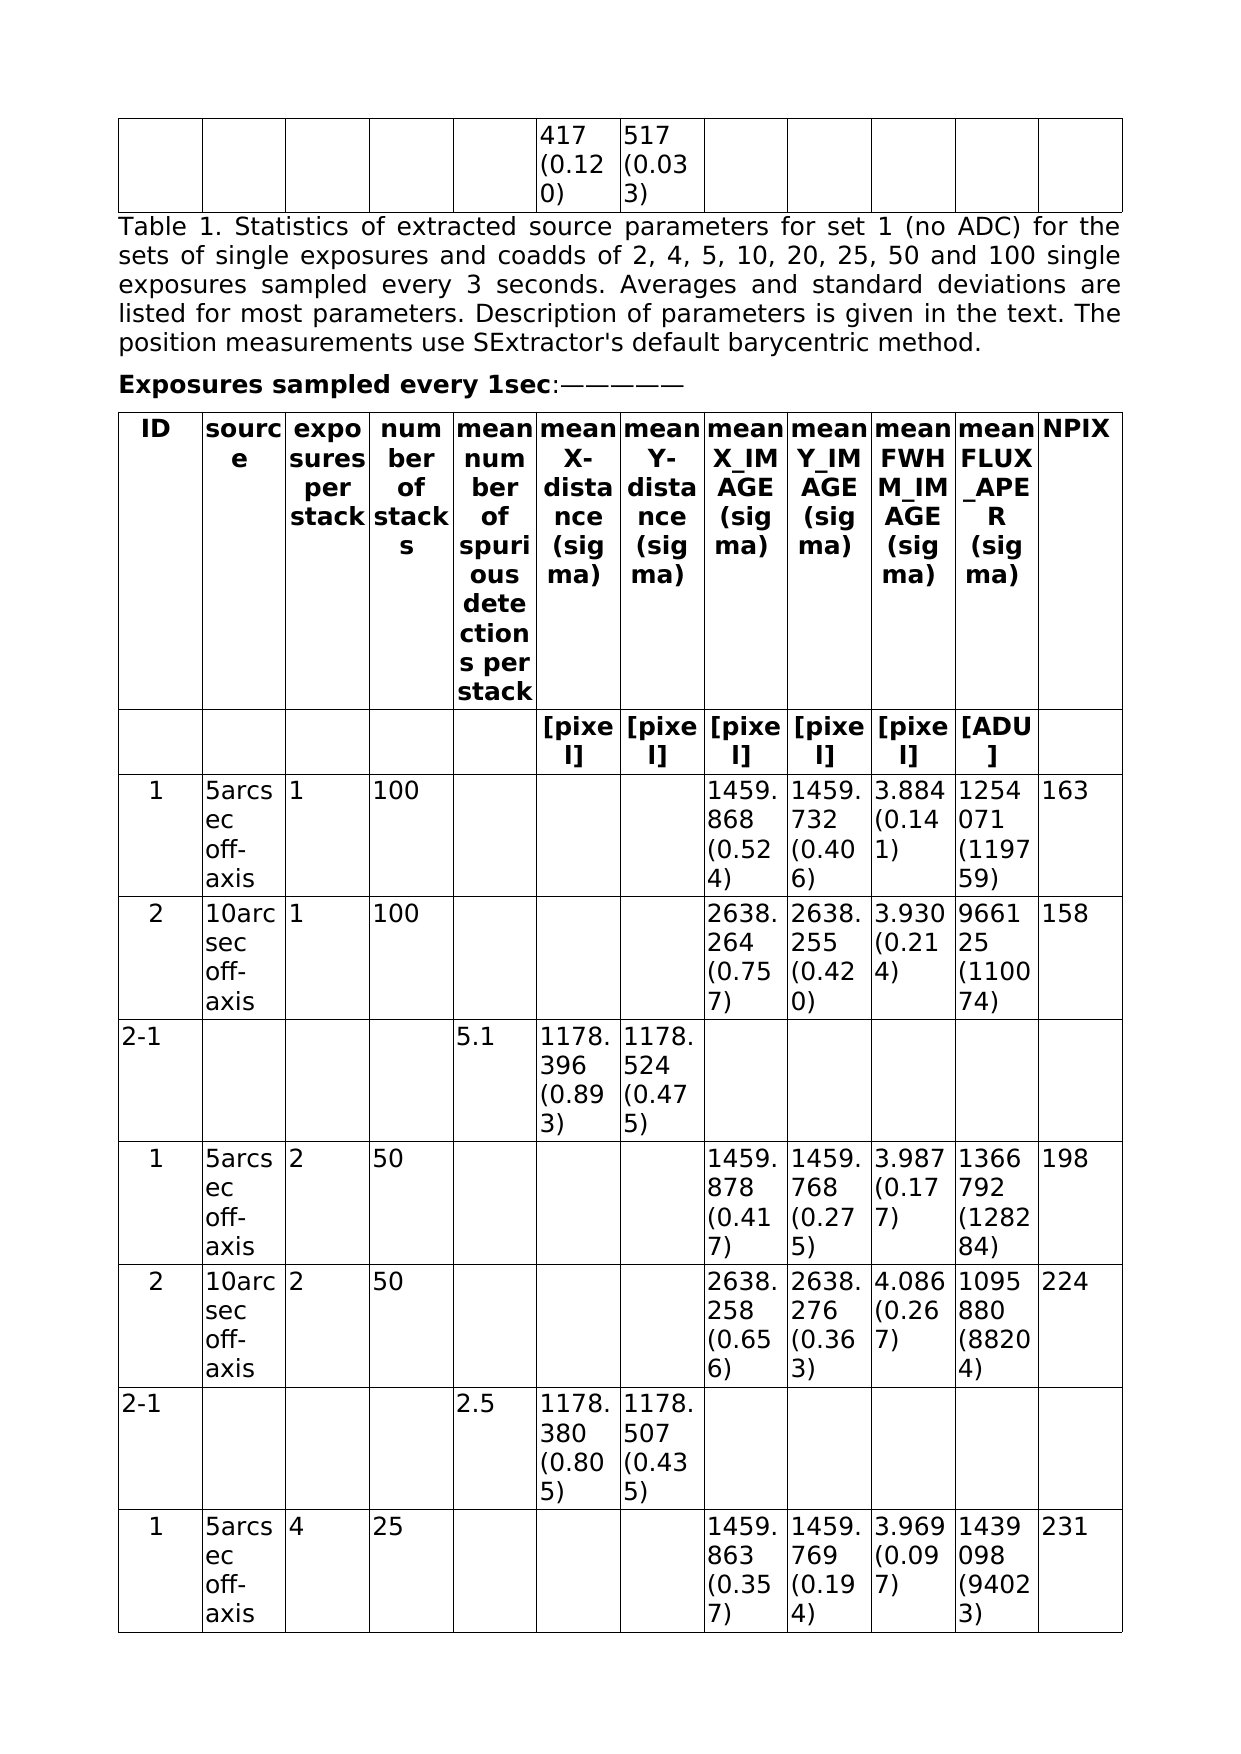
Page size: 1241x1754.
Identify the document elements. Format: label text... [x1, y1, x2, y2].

table_cell [621, 775, 704, 896]
table_cell 198 [1039, 1142, 1122, 1264]
table_cell 2638.258 (0.656) [705, 1265, 787, 1387]
table_cell [370, 710, 453, 773]
table_cell 50 [370, 1265, 453, 1387]
table_cell [454, 1142, 536, 1264]
table_cell [454, 775, 536, 896]
table_cell [537, 1265, 620, 1387]
table_cell 5arcsec off-axis [203, 1510, 285, 1632]
table_cell 1178.524 (0.475) [621, 1020, 704, 1141]
table_cell 1178.396 (0.893) [537, 1020, 620, 1141]
table_cell 2-1 [119, 1388, 202, 1509]
table_header number of stacks [370, 413, 453, 709]
table_cell 1366792 (128284) [956, 1142, 1038, 1264]
table_cell [621, 1265, 704, 1387]
table_cell 231 [1039, 1510, 1122, 1632]
table_cell [872, 119, 955, 212]
table_cell [537, 775, 620, 896]
table_header mean Y-distance (sigma) [621, 413, 704, 709]
table_cell [788, 119, 871, 212]
table_cell [203, 119, 285, 212]
table_cell [537, 897, 620, 1019]
table_header mean FWHM_IMAGE (sigma) [872, 413, 955, 709]
table_cell 1 [119, 1510, 202, 1632]
table_cell 3.884 (0.141) [872, 775, 955, 896]
table_cell 1459.863 (0.357) [705, 1510, 787, 1632]
table_cell 10arcsec off-axis [203, 897, 285, 1019]
table_cell [pixel] [705, 710, 787, 773]
table_cell [872, 1388, 955, 1509]
table_cell [pixel] [537, 710, 620, 773]
table_cell [454, 710, 536, 773]
table_cell [pixel] [788, 710, 871, 773]
table_cell 1459.732 (0.406) [788, 775, 871, 896]
table_cell 2638.255 (0.420) [788, 897, 871, 1019]
table_cell 5arcsec off-axis [203, 1142, 285, 1264]
table_cell 2 [119, 897, 202, 1019]
table_cell 1178.380 (0.805) [537, 1388, 620, 1509]
table_cell [621, 897, 704, 1019]
table_cell [370, 119, 453, 212]
table_cell [454, 1510, 536, 1632]
table_cell 2638.264 (0.757) [705, 897, 787, 1019]
table_cell 3.930 (0.214) [872, 897, 955, 1019]
table_cell 2.5 [454, 1388, 536, 1509]
table_cell 2-1 [119, 1020, 202, 1141]
table_cell [956, 1388, 1038, 1509]
table_cell [pixel] [621, 710, 704, 773]
table_cell 163 [1039, 775, 1122, 896]
table_cell 3.969 (0.097) [872, 1510, 955, 1632]
table_cell 2 [119, 1265, 202, 1387]
table_cell 5.1 [454, 1020, 536, 1141]
table_cell 1095880 (88204) [956, 1265, 1038, 1387]
table_cell [956, 119, 1038, 212]
table_cell 966125 (110074) [956, 897, 1038, 1019]
table_cell 50 [370, 1142, 453, 1264]
table_cell 1459.878 (0.417) [705, 1142, 787, 1264]
table_cell [ADU] [956, 710, 1038, 773]
table_cell [203, 1020, 285, 1141]
table_cell [286, 119, 369, 212]
table_cell 1459.868 (0.524) [705, 775, 787, 896]
table_cell 1 [286, 775, 369, 896]
table_cell [454, 119, 536, 212]
table_cell [286, 1020, 369, 1141]
text Exposures sampled every 1sec:————— [118, 370, 1122, 399]
table_cell [872, 1020, 955, 1141]
table_cell [203, 1388, 285, 1509]
table_header mean Y_IMAGE (sigma) [788, 413, 871, 709]
table_cell 224 [1039, 1265, 1122, 1387]
table_cell [956, 1020, 1038, 1141]
table_cell [1039, 119, 1122, 212]
table_cell [1039, 710, 1122, 773]
table_cell [286, 1388, 369, 1509]
table_cell 1459.769 (0.194) [788, 1510, 871, 1632]
table_cell [119, 119, 202, 212]
table_header exposures per stack [286, 413, 369, 709]
table_header NPIX [1039, 413, 1122, 709]
table_cell 517 (0.033) [621, 119, 704, 212]
table_header mean X-distance (sigma) [537, 413, 620, 709]
table_header mean number of spurious detections per stack [454, 413, 536, 709]
table_cell 25 [370, 1510, 453, 1632]
table_cell [537, 1510, 620, 1632]
table_cell [705, 1020, 787, 1141]
text Table 1. Statistics of extracted source parameters for set 1 (no ADC) for the sets of single exposures and coadds of 2, 4, 5, 10, 20, 25, 50 and 100 single exposures sampled every 3 seconds. Averages and standard deviations are listed for most parameters. Description of parameters is given in the text. The position measurements use SExtractor's default barycentric method. [118, 213, 1122, 357]
table_cell [203, 710, 285, 773]
table_cell [537, 1142, 620, 1264]
table_cell [454, 1265, 536, 1387]
table_cell [788, 1388, 871, 1509]
table_cell 1 [119, 775, 202, 896]
table_cell 1439098 (94023) [956, 1510, 1038, 1632]
table_cell 100 [370, 897, 453, 1019]
table_cell 2638.276 (0.363) [788, 1265, 871, 1387]
table_cell 4.086 (0.267) [872, 1265, 955, 1387]
table_cell [621, 1510, 704, 1632]
table_header ID [119, 413, 202, 709]
table_cell 100 [370, 775, 453, 896]
table_cell 1254071 (119759) [956, 775, 1038, 896]
table_cell [454, 897, 536, 1019]
table_cell 417 (0.120) [537, 119, 620, 212]
table_cell [119, 710, 202, 773]
table_cell 10arcsec off-axis [203, 1265, 285, 1387]
table_cell [370, 1020, 453, 1141]
table_cell [pixel] [872, 710, 955, 773]
table_cell 4 [286, 1510, 369, 1632]
table_cell [370, 1388, 453, 1509]
table_cell [705, 1388, 787, 1509]
table_header source [203, 413, 285, 709]
table_cell 2 [286, 1142, 369, 1264]
table_cell 1 [286, 897, 369, 1019]
table_cell 1459.768 (0.275) [788, 1142, 871, 1264]
table_header mean X_IMAGE (sigma) [705, 413, 787, 709]
table_cell 2 [286, 1265, 369, 1387]
table_cell 158 [1039, 897, 1122, 1019]
table_cell [286, 710, 369, 773]
table_header mean FLUX_APER (sigma) [956, 413, 1038, 709]
table_cell 5arcsec off-axis [203, 775, 285, 896]
table_cell [621, 1142, 704, 1264]
table_cell 1 [119, 1142, 202, 1264]
table_cell [1039, 1388, 1122, 1509]
table_cell [1039, 1020, 1122, 1141]
table_cell [705, 119, 787, 212]
table_cell [788, 1020, 871, 1141]
table_cell 1178.507 (0.435) [621, 1388, 704, 1509]
table_cell 3.987 (0.177) [872, 1142, 955, 1264]
